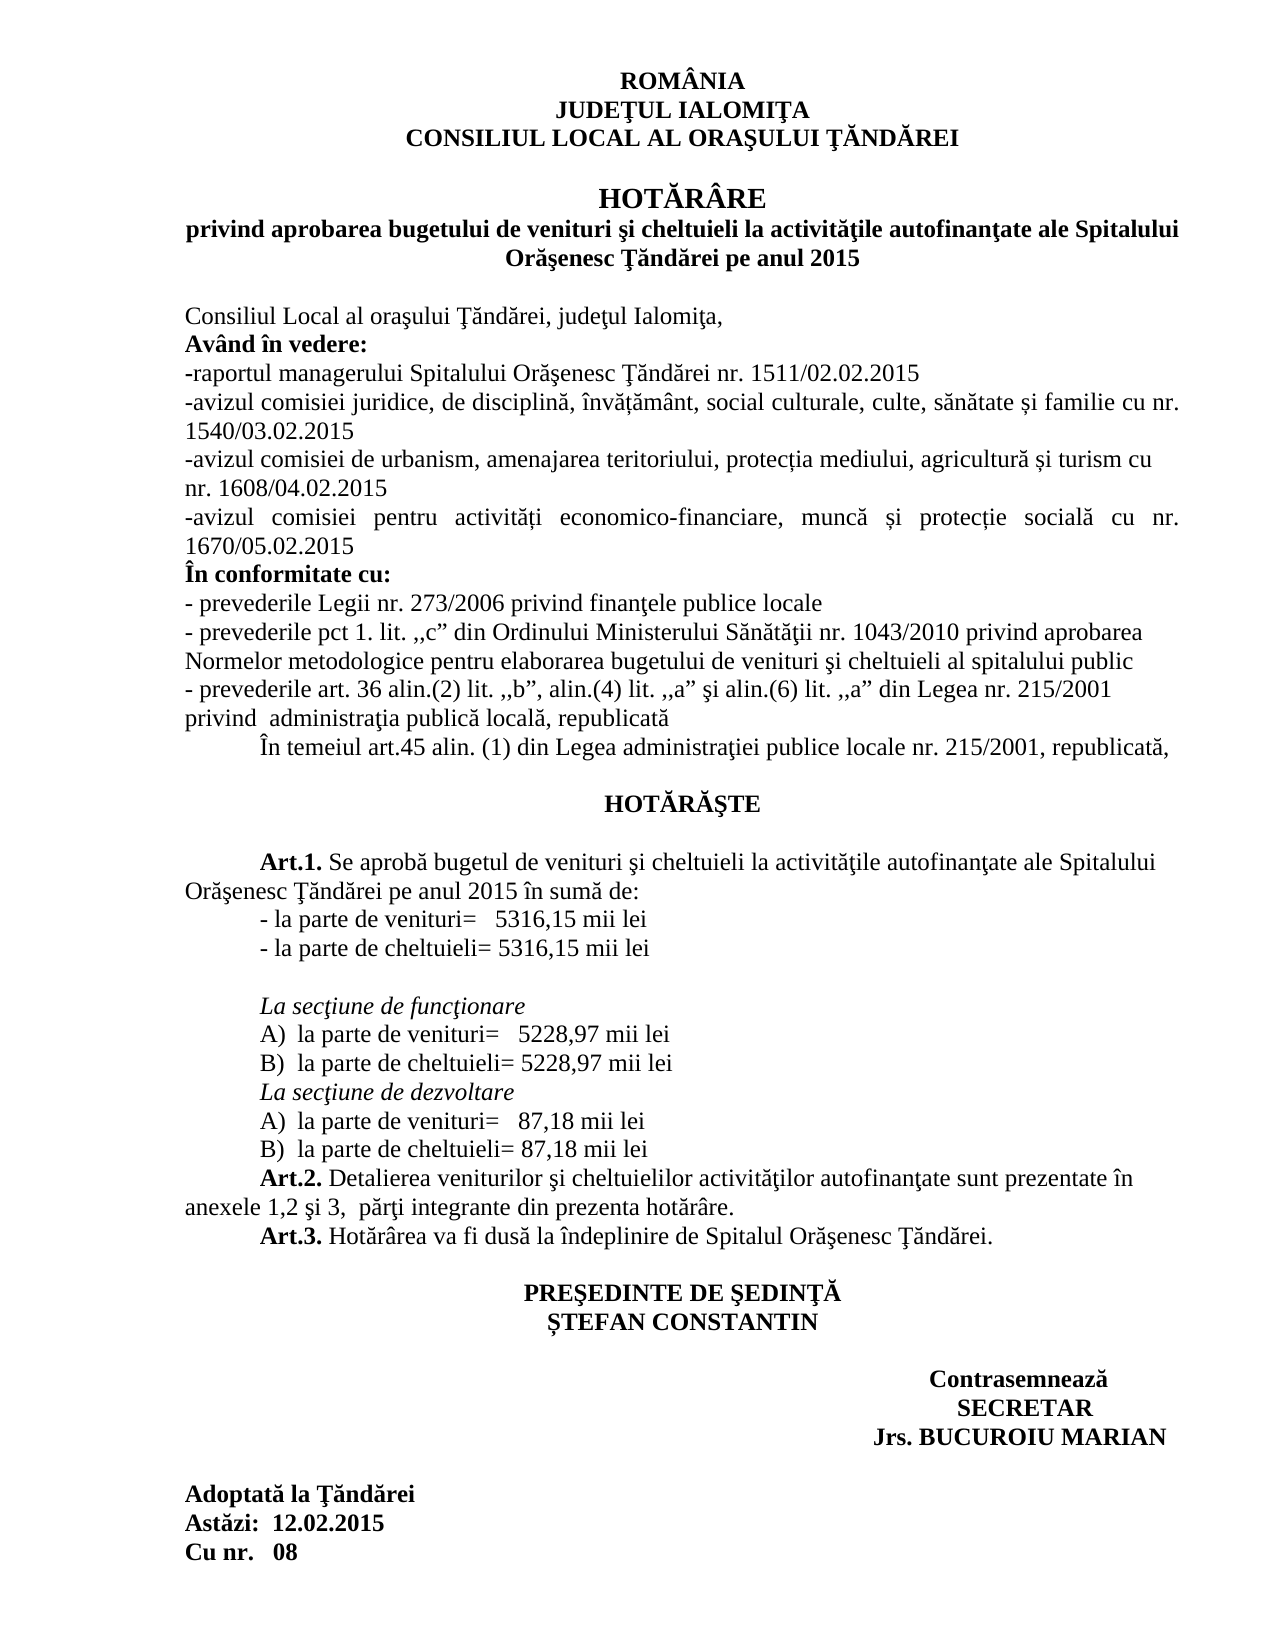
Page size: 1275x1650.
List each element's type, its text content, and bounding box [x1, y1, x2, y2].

text -avizul comisiei pentru activități economico-financiare, muncă și protecție socială cu nr. 1670/05.02.2015 [184, 502, 1181, 559]
text Art.2. Detalierea veniturilor şi cheltuielilor activităţilor autofinanţate sunt prezentate în anexele 1,2 şi 3, părţi integrante din prezenta hotărâre. [184, 1163, 1181, 1221]
text Adoptată la Ţăndărei [184, 1479, 1181, 1508]
text Având în vedere: [184, 329, 1181, 358]
text privind aprobarea bugetului de venituri şi cheltuieli la activităţile autofinanţate ale Spitalului Orăşenesc Ţăndărei pe anul 2015 [184, 214, 1181, 272]
text -raportul managerului Spitalului Orăşenesc Ţăndărei nr. 1511/02.02.2015 [184, 358, 1181, 387]
text PREŞEDINTE DE ŞEDINŢĂ [184, 1278, 1181, 1307]
text ȘTEFAN CONSTANTIN [184, 1307, 1181, 1336]
text La secţiune de funcţionare [184, 991, 1181, 1019]
text - prevederile Legii nr. 273/2006 privind finanţele publice locale [184, 588, 1181, 617]
text Cu nr. 08 [184, 1537, 1181, 1566]
text JUDEŢUL IALOMIŢA [184, 95, 1181, 123]
text La secţiune de dezvoltare [184, 1077, 1181, 1106]
list la parte de cheltuieli= 5228,97 mii lei [259, 1048, 1181, 1077]
text -avizul comisiei de urbanism, amenajarea teritoriului, protecția mediului, agricultură și turism cu nr. 1608/04.02.2015 [184, 444, 1181, 502]
text - la parte de venituri= 5316,15 mii lei [184, 904, 1181, 933]
text Consiliul Local al oraşului Ţăndărei, judeţul Ialomiţa, [184, 301, 1181, 329]
text - prevederile pct 1. lit. ,,c” din Ordinului Ministerului Sănătăţii nr. 1043/2010 privind aprobarea Normelor metodologice pentru elaborarea bugetului de venituri şi cheltuieli al spitalului public [184, 617, 1181, 674]
text ROMÂNIA [184, 66, 1181, 95]
text În temeiul art.45 alin. (1) din Legea administraţiei publice locale nr. 215/2001, republicată, [184, 732, 1181, 761]
text Jrs. BUCUROIU MARIAN [773, 1422, 1181, 1451]
text - la parte de cheltuieli= 5316,15 mii lei [184, 933, 1181, 962]
list la parte de venituri= 87,18 mii lei [259, 1106, 1181, 1134]
text Art.1. Se aprobă bugetul de venituri şi cheltuieli la activităţile autofinanţate ale Spitalului Orăşenesc Ţăndărei pe anul 2015 în sumă de: [184, 847, 1181, 904]
text -avizul comisiei juridice, de disciplină, învățământ, social culturale, culte, sănătate și familie cu nr. 1540/03.02.2015 [184, 387, 1181, 444]
text - prevederile art. 36 alin.(2) lit. ,,b”, alin.(4) lit. ,,a” şi alin.(6) lit. ,,a” din Legea nr. 215/2001 privind administraţia publică locală, republicată [184, 674, 1181, 732]
text HOTĂRĂŞTE [184, 789, 1181, 818]
text Art.3. Hotărârea va fi dusă la îndeplinire de Spitalul Orăşenesc Ţăndărei. [184, 1221, 1181, 1249]
text Astăzi: 12.02.2015 [184, 1508, 1181, 1537]
list la parte de venituri= 5228,97 mii lei [259, 1019, 1181, 1048]
text SECRETAR [258, 1393, 1181, 1422]
text HOTĂRÂRE [184, 181, 1181, 214]
text În conformitate cu: [184, 559, 1181, 588]
list la parte de cheltuieli= 87,18 mii lei [259, 1134, 1181, 1163]
text CONSILIUL LOCAL AL ORAŞULUI ŢĂNDĂREI [184, 123, 1181, 152]
text Contrasemnează [258, 1364, 1181, 1393]
